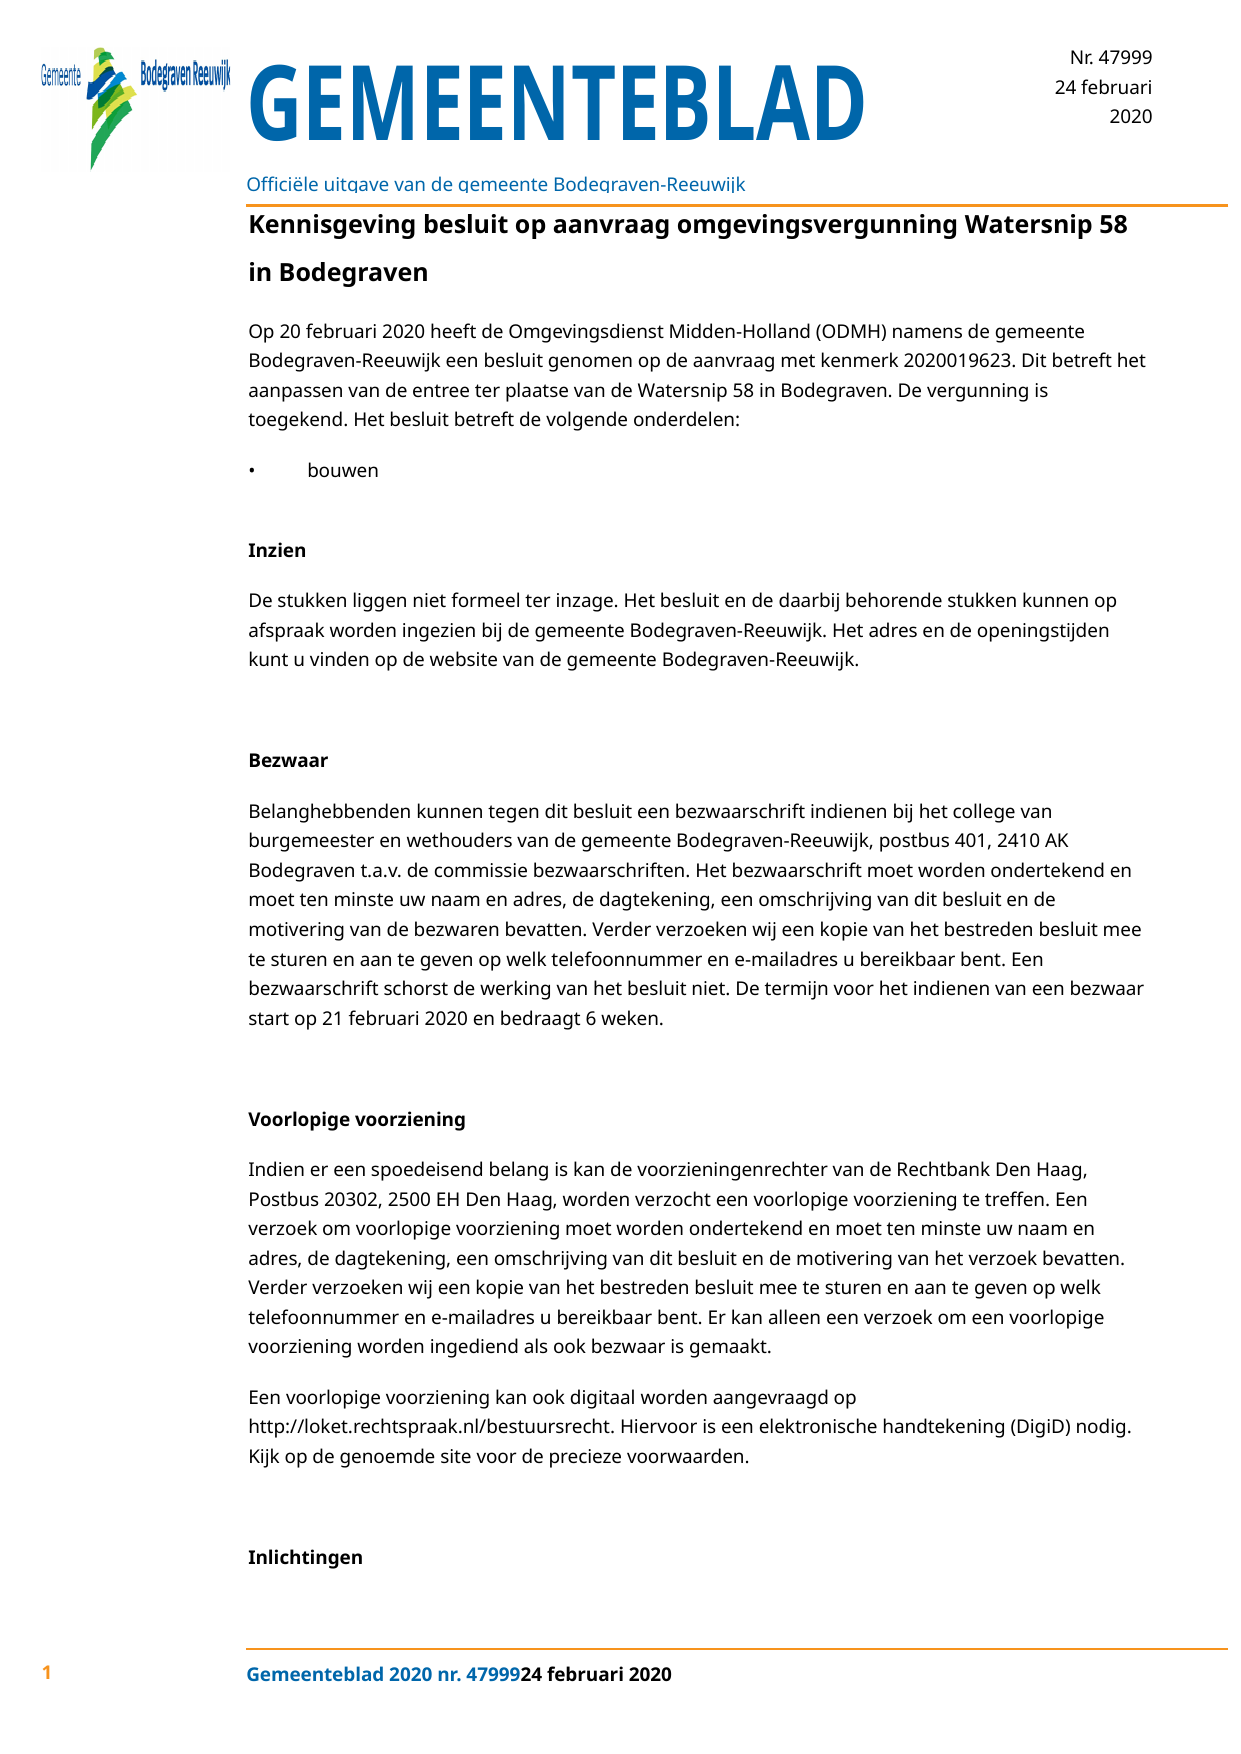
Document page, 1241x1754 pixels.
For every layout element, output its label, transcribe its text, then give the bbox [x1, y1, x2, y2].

text Op 20 februari 2020 heeft de Omgevingsdienst Midden-Holland (ODMH) namens de gemeente Bodegraven-Reeuwijk een besluit genomen op de aanvraag met kenmerk 2020019623. Dit betreft het aanpassen van de entree ter plaatse van de Watersnip 58 in Bodegraven. De vergunning is toegekend. Het besluit betreft de volgende onderdelen: [248, 318, 1152, 432]
text Indien er een spoedeisend belang is kan de voorzieningenrechter van de Rechtbank Den Haag, Postbus 20302, 2500 EH Den Haag, worden verzocht een voorlopige voorziening te treffen. Een verzoek om voorlopige voorziening moet worden ondertekend en moet ten minste uw naam en adres, de dagtekening, een omschrijving van dit besluit en de motivering van het verzoek bevatten. Verder verzoeken wij een kopie van het bestreden besluit mee te sturen en aan te geven op welk telefoonnummer en e-mailadres u bereikbaar bent. Er kan alleen een verzoek om een voorlopige voorziening worden ingediend als ook bezwaar is gemaakt. [248, 1156, 1152, 1359]
text Een voorlopige voorziening kan ook digitaal worden aangevraagd op http://loket.rechtspraak.nl/bestuursrecht. Hiervoor is een elektronische handtekening (DigiD) nodig. Kijk op de genoemde site voor de precieze voorwaarden. [248, 1384, 1152, 1469]
picture [41, 47, 231, 172]
text Inlichtingen [248, 1544, 1152, 1570]
text Voorlopige voorziening [248, 1106, 1152, 1132]
text Inzien [248, 537, 1152, 563]
text Belanghebbenden kunnen tegen dit besluit een bezwaarschrift indienen bij het college van burgemeester en wethouders van de gemeente Bodegraven-Reeuwijk, postbus 401, 2410 AK Bodegraven t.a.v. de commissie bezwaarschriften. Het bezwaarschrift moet worden ondertekend en moet ten minste uw naam en adres, de dagtekening, een omschrijving van dit besluit en de motivering van de bezwaren bevatten. Verder verzoeken wij een kopie van het bestreden besluit mee te sturen en aan te geven op welk telefoonnummer en e-mailadres u bereikbaar bent. Een bezwaarschrift schorst de werking van het besluit niet. De termijn voor het indienen van een bezwaar start op 21 februari 2020 en bedraagt 6 weken. [248, 798, 1152, 1031]
text Bezwaar [248, 747, 1152, 773]
text Kennisgeving besluit op aanvraag omgevingsvergunning Watersnip 58 in Bodegraven [248, 207, 1152, 288]
text De stukken liggen niet formeel ter inzage. Het besluit en de daarbij behorende stukken kunnen op afspraak worden ingezien bij de gemeente Bodegraven-Reeuwijk. Het adres en de openingstijden kunt u vinden op de website van de gemeente Bodegraven-Reeuwijk. [248, 587, 1152, 672]
list bouwen [248, 457, 1152, 483]
